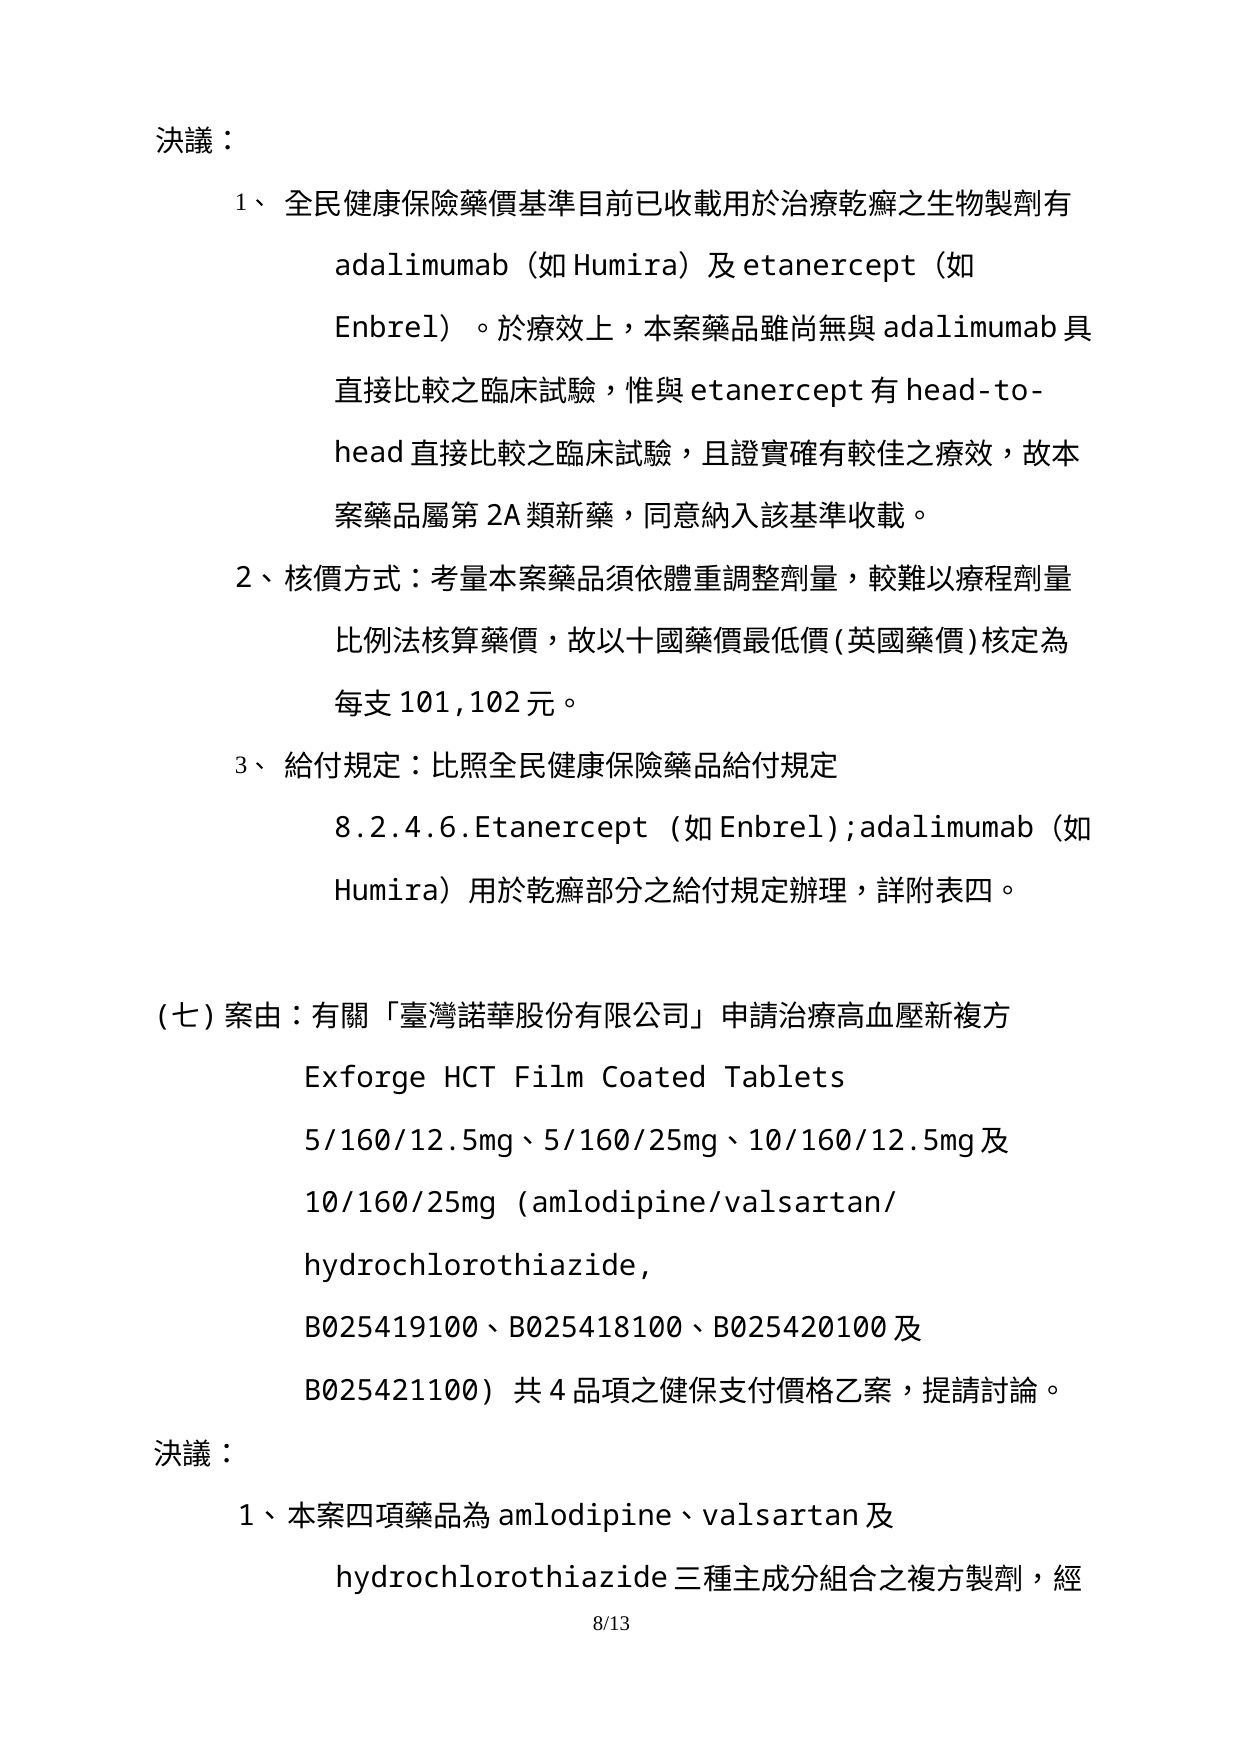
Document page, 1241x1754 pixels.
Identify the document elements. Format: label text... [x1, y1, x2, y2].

list 本案四項藥品為amlodipine、valsartan及hydrochlorothiazide三種主成分組合之複方製劑，經 [237, 1472, 1092, 1597]
text 決議： [155, 97, 1092, 160]
text (七) 案由：有關「臺灣諾華股份有限公司」申請治療高血壓新複方Exforge HCT Film Coated Tablets 5/160/12.5mg、5/160/25mg、10/160/12.5mg及10/160/25mg (amlodipine/valsartan/ hydrochlorothiazide, B025419100、B025418100、B025420100及B025421100) 共4品項之健保支付價格乙案，提請討論。 [153, 972, 1092, 1410]
text 決議： [153, 1410, 1092, 1472]
list 全民健康保險藥價基準目前已收載用於治療乾癬之生物製劑有adalimumab（如Humira）及etanercept（如Enbrel）。於療效上，本案藥品雖尚無與adalimumab具直接比較之臨床試驗，惟與etanercept有head-to-head直接比較之臨床試驗，且證實確有較佳之療效，故本案藥品屬第2A類新藥，同意納入該基準收載。 [234, 160, 1092, 535]
list 給付規定：比照全民健康保險藥品給付規定8.2.4.6.Etanercept (如Enbrel);adalimumab（如Humira）用於乾癬部分之給付規定辦理，詳附表四。 [234, 722, 1092, 910]
list 核價方式：考量本案藥品須依體重調整劑量，較難以療程劑量比例法核算藥價，故以十國藥價最低價(英國藥價)核定為每支101,102元。 [234, 535, 1092, 722]
